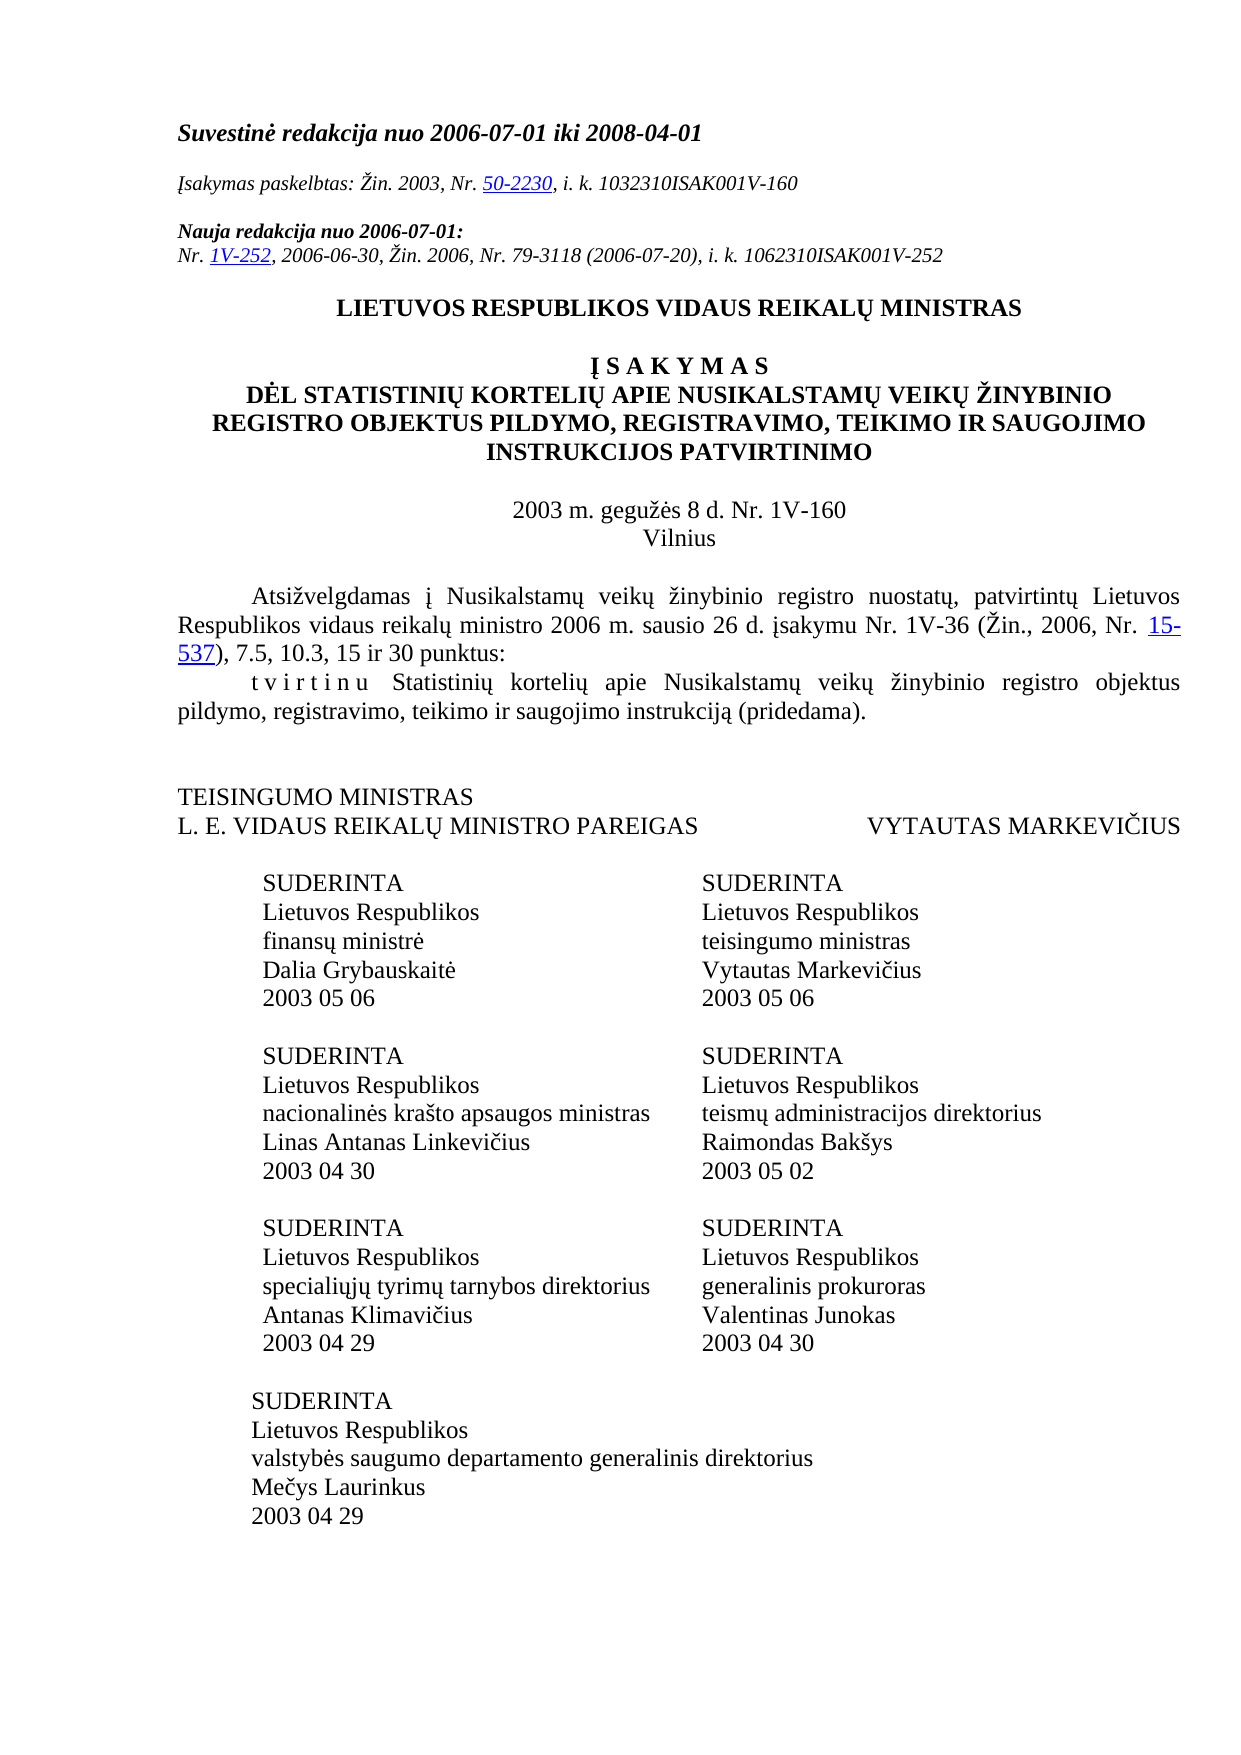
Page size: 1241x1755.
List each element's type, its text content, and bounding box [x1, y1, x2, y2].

table_cell Lietuvos Respublikos [177, 1242, 690, 1271]
text tvirtinu Statistinių kortelių apie Nusikalstamų veikų žinybinio registro objektus pildymo, registravimo, teikimo ir saugojimo instrukciją (pridedama). [177, 667, 1181, 725]
text Atsižvelgdamas į Nusikalstamų veikų žinybinio registro nuostatų, patvirtintų Lietuvos Respublikos vidaus reikalų ministro 2006 m. sausio 26 d. įsakymu Nr. 1V-36 (Žin., 2006, Nr. 15-537), 7.5, 10.3, 15 ir 30 punktus: [177, 581, 1181, 667]
table_cell Raimondas Bakšys [690, 1127, 1204, 1156]
table_cell nacionalinės krašto apsaugos ministras [177, 1099, 690, 1127]
table_cell Dalia Grybauskaitė [177, 955, 690, 983]
table_cell Antanas Klimavičius [177, 1300, 690, 1328]
text Vilnius [177, 523, 1181, 552]
table_header SUDERINTA [690, 869, 1204, 897]
table_header SUDERINTA [177, 1214, 690, 1242]
text 2003 m. gegužės 8 d. Nr. 1V-160 [177, 495, 1181, 523]
table_cell Lietuvos Respublikos [177, 1070, 690, 1098]
text Nr. 1V-252, 2006-06-30, Žin. 2006, Nr. 79-3118 (2006-07-20), i. k. 1062310ISAK001V-252 [177, 243, 1181, 267]
table_cell generalinis prokuroras [690, 1271, 1204, 1300]
text LIETUVOS RESPUBLIKOS VIDAUS REIKALŲ MINISTRAS [177, 293, 1181, 322]
table_header SUDERINTA [177, 869, 690, 897]
table_header SUDERINTA [690, 1041, 1204, 1070]
table_cell Lietuvos Respublikos [690, 1070, 1204, 1098]
table_cell specialiųjų tyrimų tarnybos direktorius [177, 1271, 690, 1300]
table_cell teisingumo ministras [690, 926, 1204, 955]
text Suvestinė redakcija nuo 2006-07-01 iki 2008-04-01 [177, 118, 1181, 147]
text L. E. VIDAUS REIKALŲ MINISTRO PAREIGAS VYTAUTAS MARKEVIČIUS [177, 811, 1181, 840]
table_cell Vytautas Markevičius [690, 955, 1204, 983]
table_cell Lietuvos Respublikos [690, 897, 1204, 926]
table_header SUDERINTA [177, 1041, 690, 1070]
table_cell 2003 04 30 [177, 1156, 690, 1185]
table_header SUDERINTA [690, 1214, 1204, 1242]
text Nauja redakcija nuo 2006-07-01: [177, 219, 1181, 243]
table_cell 2003 05 02 [690, 1156, 1204, 1185]
text Lietuvos Respublikos [177, 1415, 1181, 1443]
text Mečys Laurinkus [177, 1472, 1181, 1501]
table_cell Lietuvos Respublikos [690, 1242, 1204, 1271]
table_cell 2003 05 06 [690, 984, 1204, 1012]
text Įsakymas paskelbtas: Žin. 2003, Nr. 50-2230, i. k. 1032310ISAK001V-160 [177, 171, 1181, 195]
table_cell 2003 04 30 [690, 1329, 1204, 1357]
table_cell Lietuvos Respublikos [177, 897, 690, 926]
text 2003 04 29 [177, 1501, 1181, 1530]
text ĮSAKYMAS [177, 351, 1181, 380]
text TEISINGUMO MINISTRAS [177, 782, 1181, 811]
table_cell 2003 05 06 [177, 984, 690, 1012]
text SUDERINTA [177, 1386, 1181, 1415]
table_cell 2003 04 29 [177, 1329, 690, 1357]
text DĖL STATISTINIŲ KORTELIŲ APIE NUSIKALSTAMŲ VEIKŲ ŽINYBINIO REGISTRO OBJEKTUS PILDYMO, REGISTRAVIMO, TEIKIMO IR SAUGOJIMO INSTRUKCIJOS PATVIRTINIMO [177, 380, 1181, 466]
table_cell Linas Antanas Linkevičius [177, 1127, 690, 1156]
table_cell Valentinas Junokas [690, 1300, 1204, 1328]
text valstybės saugumo departamento generalinis direktorius [177, 1443, 1181, 1472]
table_cell teismų administracijos direktorius [690, 1099, 1204, 1127]
table_cell finansų ministrė [177, 926, 690, 955]
